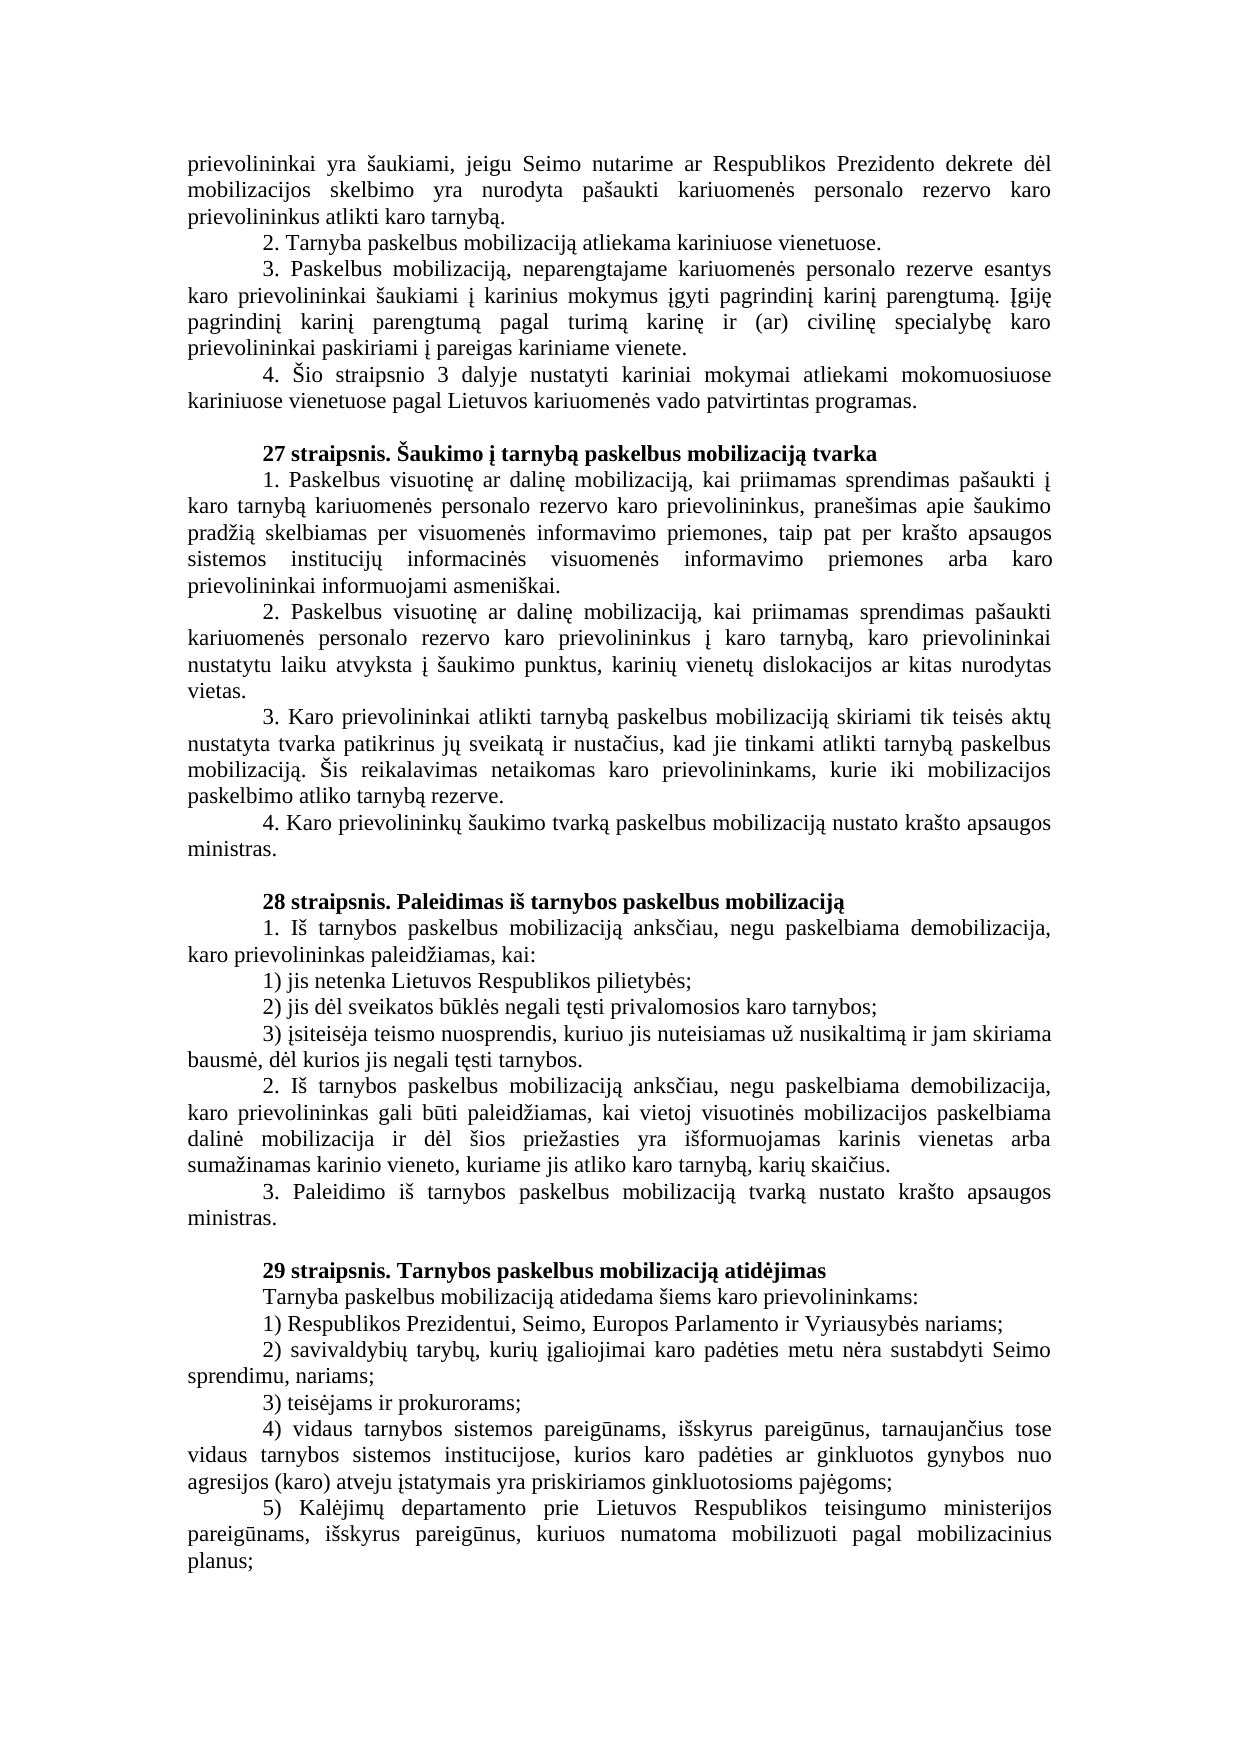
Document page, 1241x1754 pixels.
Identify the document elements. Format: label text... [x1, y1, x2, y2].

text 1) Respublikos Prezidentui, Seimo, Europos Parlamento ir Vyriausybės nariams; [187, 1309, 1053, 1336]
text 29 straipsnis. Tarnybos paskelbus mobilizaciją atidėjimas [187, 1257, 1053, 1283]
text 5) Kalėjimų departamento prie Lietuvos Respublikos teisingumo ministerijos pareigūnams, išskyrus pareigūnus, kuriuos numatoma mobilizuoti pagal mobilizacinius planus; [187, 1494, 1053, 1573]
text 3. Karo prievolininkai atlikti tarnybą paskelbus mobilizaciją skiriami tik teisės aktų nustatyta tvarka patikrinus jų sveikatą ir nustačius, kad jie tinkami atlikti tarnybą paskelbus mobilizaciją. Šis reikalavimas netaikomas karo prievolininkams, kurie iki mobilizacijos paskelbimo atliko tarnybą rezerve. [187, 703, 1053, 809]
text 2. Tarnyba paskelbus mobilizaciją atliekama kariniuose vienetuose. [187, 229, 1053, 255]
text Tarnyba paskelbus mobilizaciją atidedama šiems karo prievolininkams: [187, 1283, 1053, 1309]
text 2) savivaldybių tarybų, kurių įgaliojimai karo padėties metu nėra sustabdyti Seimo sprendimu, nariams; [187, 1336, 1053, 1389]
text 4. Karo prievolininkų šaukimo tvarką paskelbus mobilizaciją nustato krašto apsaugos ministras. [187, 809, 1053, 862]
text 2) jis dėl sveikatos būklės negali tęsti privalomosios karo tarnybos; [187, 993, 1053, 1020]
text 4. Šio straipsnio 3 dalyje nustatyti kariniai mokymai atliekami mokomuosiuose kariniuose vienetuose pagal Lietuvos kariuomenės vado patvirtintas programas. [187, 361, 1053, 413]
text 1) jis netenka Lietuvos Respublikos pilietybės; [187, 967, 1053, 993]
text 3) teisėjams ir prokurorams; [187, 1389, 1053, 1415]
text 3) įsiteisėja teismo nuosprendis, kuriuo jis nuteisiamas už nusikaltimą ir jam skiriama bausmė, dėl kurios jis negali tęsti tarnybos. [187, 1020, 1053, 1072]
text 1. Iš tarnybos paskelbus mobilizaciją anksčiau, negu paskelbiama demobilizacija, karo prievolininkas paleidžiamas, kai: [187, 914, 1053, 967]
text 28 straipsnis. Paleidimas iš tarnybos paskelbus mobilizaciją [187, 888, 1053, 914]
text 27 straipsnis. Šaukimo į tarnybą paskelbus mobilizaciją tvarka [187, 440, 1053, 466]
text 1. Paskelbus visuotinę ar dalinę mobilizaciją, kai priimamas sprendimas pašaukti į karo tarnybą kariuomenės personalo rezervo karo prievolininkus, pranešimas apie šaukimo pradžią skelbiamas per visuomenės informavimo priemones, taip pat per krašto apsaugos sistemos institucijų informacinės visuomenės informavimo priemones arba karo prievolininkai informuojami asmeniškai. [187, 466, 1053, 598]
text 3. Paskelbus mobilizaciją, neparengtajame kariuomenės personalo rezerve esantys karo prievolininkai šaukiami į karinius mokymus įgyti pagrindinį karinį parengtumą. Įgiję pagrindinį karinį parengtumą pagal turimą karinę ir (ar) civilinę specialybę karo prievolininkai paskiriami į pareigas kariniame vienete. [187, 255, 1053, 361]
text 2. Iš tarnybos paskelbus mobilizaciją anksčiau, negu paskelbiama demobilizacija, karo prievolininkas gali būti paleidžiamas, kai vietoj visuotinės mobilizacijos paskelbiama dalinė mobilizacija ir dėl šios priežasties yra išformuojamas karinis vienetas arba sumažinamas karinio vieneto, kuriame jis atliko karo tarnybą, karių skaičius. [187, 1072, 1053, 1178]
text 2. Paskelbus visuotinę ar dalinę mobilizaciją, kai priimamas sprendimas pašaukti kariuomenės personalo rezervo karo prievolininkus į karo tarnybą, karo prievolininkai nustatytu laiku atvyksta į šaukimo punktus, karinių vienetų dislokacijos ar kitas nurodytas vietas. [187, 598, 1053, 703]
text 3. Paleidimo iš tarnybos paskelbus mobilizaciją tvarką nustato krašto apsaugos ministras. [187, 1178, 1053, 1231]
text prievolininkai yra šaukiami, jeigu Seimo nutarime ar Respublikos Prezidento dekrete dėl mobilizacijos skelbimo yra nurodyta pašaukti kariuomenės personalo rezervo karo prievolininkus atlikti karo tarnybą. [187, 150, 1053, 229]
text 4) vidaus tarnybos sistemos pareigūnams, išskyrus pareigūnus, tarnaujančius tose vidaus tarnybos sistemos institucijose, kurios karo padėties ar ginkluotos gynybos nuo agresijos (karo) atveju įstatymais yra priskiriamos ginkluotosioms pajėgoms; [187, 1415, 1053, 1494]
